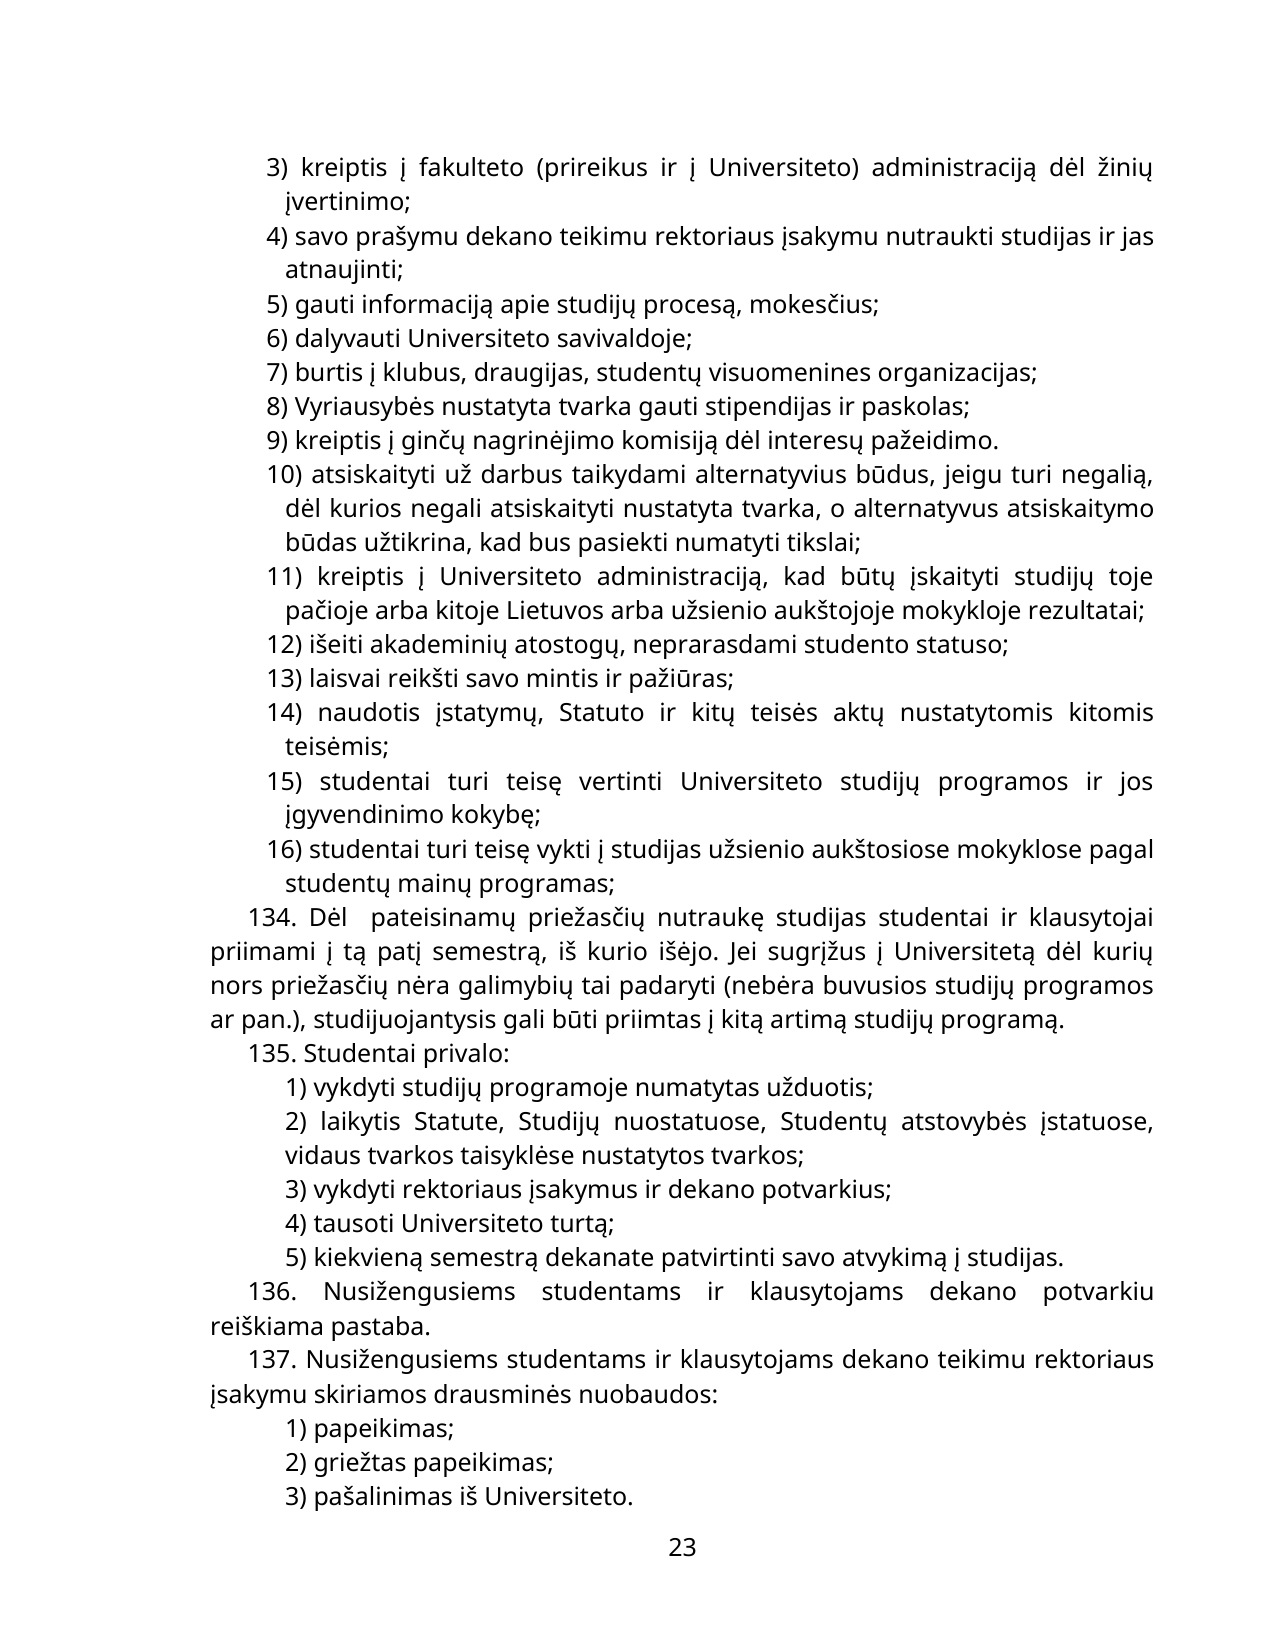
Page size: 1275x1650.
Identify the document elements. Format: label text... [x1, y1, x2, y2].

text 9) kreiptis į ginčų nagrinėjimo komisiją dėl interesų pažeidimo. [210, 422, 1155, 457]
text 135. Studentai privalo: [210, 1036, 1155, 1070]
text 1) vykdyti studijų programoje numatytas užduotis; [285, 1070, 1155, 1104]
text 6) dalyvauti Universiteto savivaldoje; [266, 320, 1155, 354]
text 15) studentai turi teisę vertinti Universiteto studijų programos ir jos įgyvendinimo kokybę; [266, 763, 1155, 831]
text 2) laikytis Statute, Studijų nuostatuose, Studentų atstovybės įstatuose, vidaus tvarkos taisyklėse nustatytos tvarkos; [285, 1104, 1155, 1172]
text 11) kreiptis į Universiteto administraciją, kad būtų įskaityti studijų toje pačioje arba kitoje Lietuvos arba užsienio aukštojoje mokykloje rezultatai; [266, 559, 1155, 627]
text 137. Nusižengusiems studentams ir klausytojams dekano teikimu rektoriaus įsakymu skiriamos drausminės nuobaudos: [210, 1342, 1155, 1410]
text 8) Vyriausybės nustatyta tvarka gauti stipendijas ir paskolas; [266, 388, 1155, 422]
text 4) tausoti Universiteto turtą; [285, 1206, 1155, 1240]
text 136. Nusižengusiems studentams ir klausytojams dekano potvarkiu reiškiama pastaba. [210, 1274, 1155, 1342]
text 10) atsiskaityti už darbus taikydami alternatyvius būdus, jeigu turi negalią, dėl kurios negali atsiskaityti nustatyta tvarka, o alternatyvus atsiskaitymo būdas užtikrina, kad bus pasiekti numatyti tikslai; [266, 457, 1155, 559]
text 3) pašalinimas iš Universiteto. [285, 1478, 1155, 1512]
text 3) kreiptis į fakulteto (prireikus ir į Universiteto) administraciją dėl žinių įvertinimo; [266, 150, 1155, 218]
text 12) išeiti akademinių atostogų, neprarasdami studento statuso; [266, 627, 1155, 661]
text 7) burtis į klubus, draugijas, studentų visuomenines organizacijas; [266, 354, 1155, 388]
text 3) vykdyti rektoriaus įsakymus ir dekano potvarkius; [285, 1172, 1155, 1206]
text 14) naudotis įstatymų, Statuto ir kitų teisės aktų nustatytomis kitomis teisėmis; [266, 695, 1155, 763]
text 13) laisvai reikšti savo mintis ir pažiūras; [266, 661, 1155, 695]
text 1) papeikimas; [285, 1410, 1155, 1444]
text 5) kiekvieną semestrą dekanate patvirtinti savo atvykimą į studijas. [285, 1240, 1155, 1274]
text 5) gauti informaciją apie studijų procesą, mokesčius; [266, 286, 1155, 320]
text 134. Dėl pateisinamų priežasčių nutraukę studijas studentai ir klausytojai priimami į tą patį semestrą, iš kurio išėjo. Jei sugrįžus į Universitetą dėl kurių nors priežasčių nėra galimybių tai padaryti (nebėra buvusios studijų programos ar pan.), studijuojantysis gali būti priimtas į kitą artimą studijų programą. [210, 899, 1155, 1036]
text 16) studentai turi teisę vykti į studijas užsienio aukštosiose mokyklose pagal studentų mainų programas; [266, 831, 1155, 899]
text 2) griežtas papeikimas; [285, 1444, 1155, 1478]
text 4) savo prašymu dekano teikimu rektoriaus įsakymu nutraukti studijas ir jas atnaujinti; [266, 218, 1155, 286]
